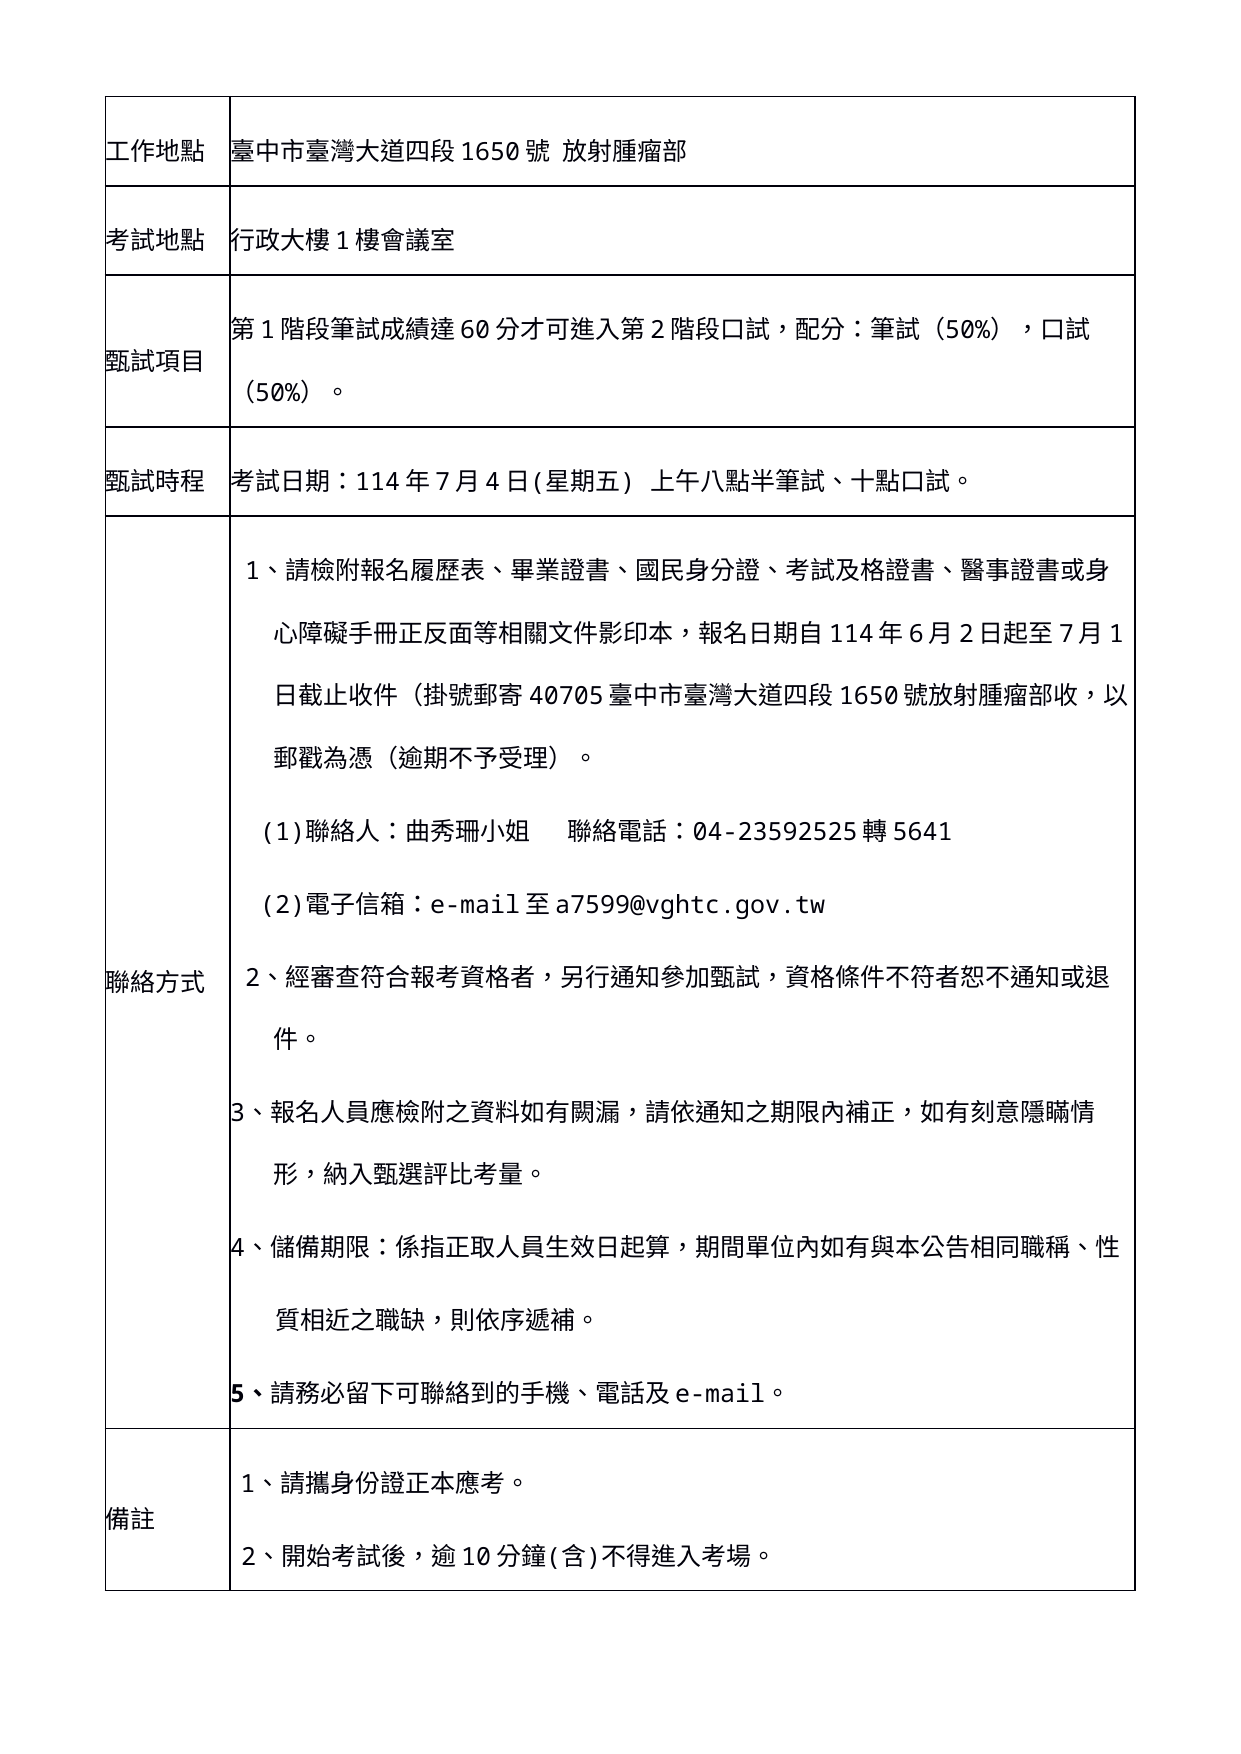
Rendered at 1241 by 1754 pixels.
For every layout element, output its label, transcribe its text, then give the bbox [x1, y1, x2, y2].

table_cell 考試日期：114年7月4日(星期五) 上午八點半筆試、十點口試。 [231, 428, 1134, 515]
table_cell 1、請攜身份證正本應考。 2、開始考試後，逾10分鐘(含)不得進入考場。 [231, 1429, 1134, 1590]
table_cell 臺中市臺灣大道四段1650號 放射腫瘤部 [231, 97, 1134, 185]
table_cell 甄試項目 [106, 276, 229, 426]
table_cell 第1階段筆試成績達60分才可進入第2階段口試，配分：筆試（50%），口試（50%）。 [231, 276, 1134, 426]
table_cell 考試地點 [106, 187, 229, 274]
table_cell 工作地點 [106, 97, 229, 185]
table_cell 備註 [106, 1429, 229, 1590]
table_cell 1、請檢附報名履歷表、畢業證書、國民身分證、考試及格證書、醫事證書或身心障礙手冊正反面等相關文件影印本，報名日期自114年6月2日起至7月1日截止收件（掛號郵寄40705臺中市臺灣大道四段1650號放射腫瘤部收，以郵戳為憑（逾期不予受理）。 (1)聯絡人：曲秀珊小姐 聯絡電話：04-23592525轉5641 (2)電子信箱：e-mail至a7599@vghtc.gov.tw 2、經審查符合報考資格者，另行通知參加甄試，資格條件不符者恕不通知或退件。 3、報名人員應檢附之資料如有闕漏，請依通知之期限內補正，如有刻意隱瞞情形，納入甄選評比考量。 4、儲備期限：係指正取人員生效日起算，期間單位內如有與本公告相同職稱、性 質相近之職缺，則依序遞補。 5、請務必留下可聯絡到的手機、電話及e-mail。 [231, 517, 1134, 1427]
table_cell 甄試時程 [106, 428, 229, 515]
table_cell 聯絡方式 [106, 517, 229, 1427]
table_cell 行政大樓1樓會議室 [231, 187, 1134, 274]
